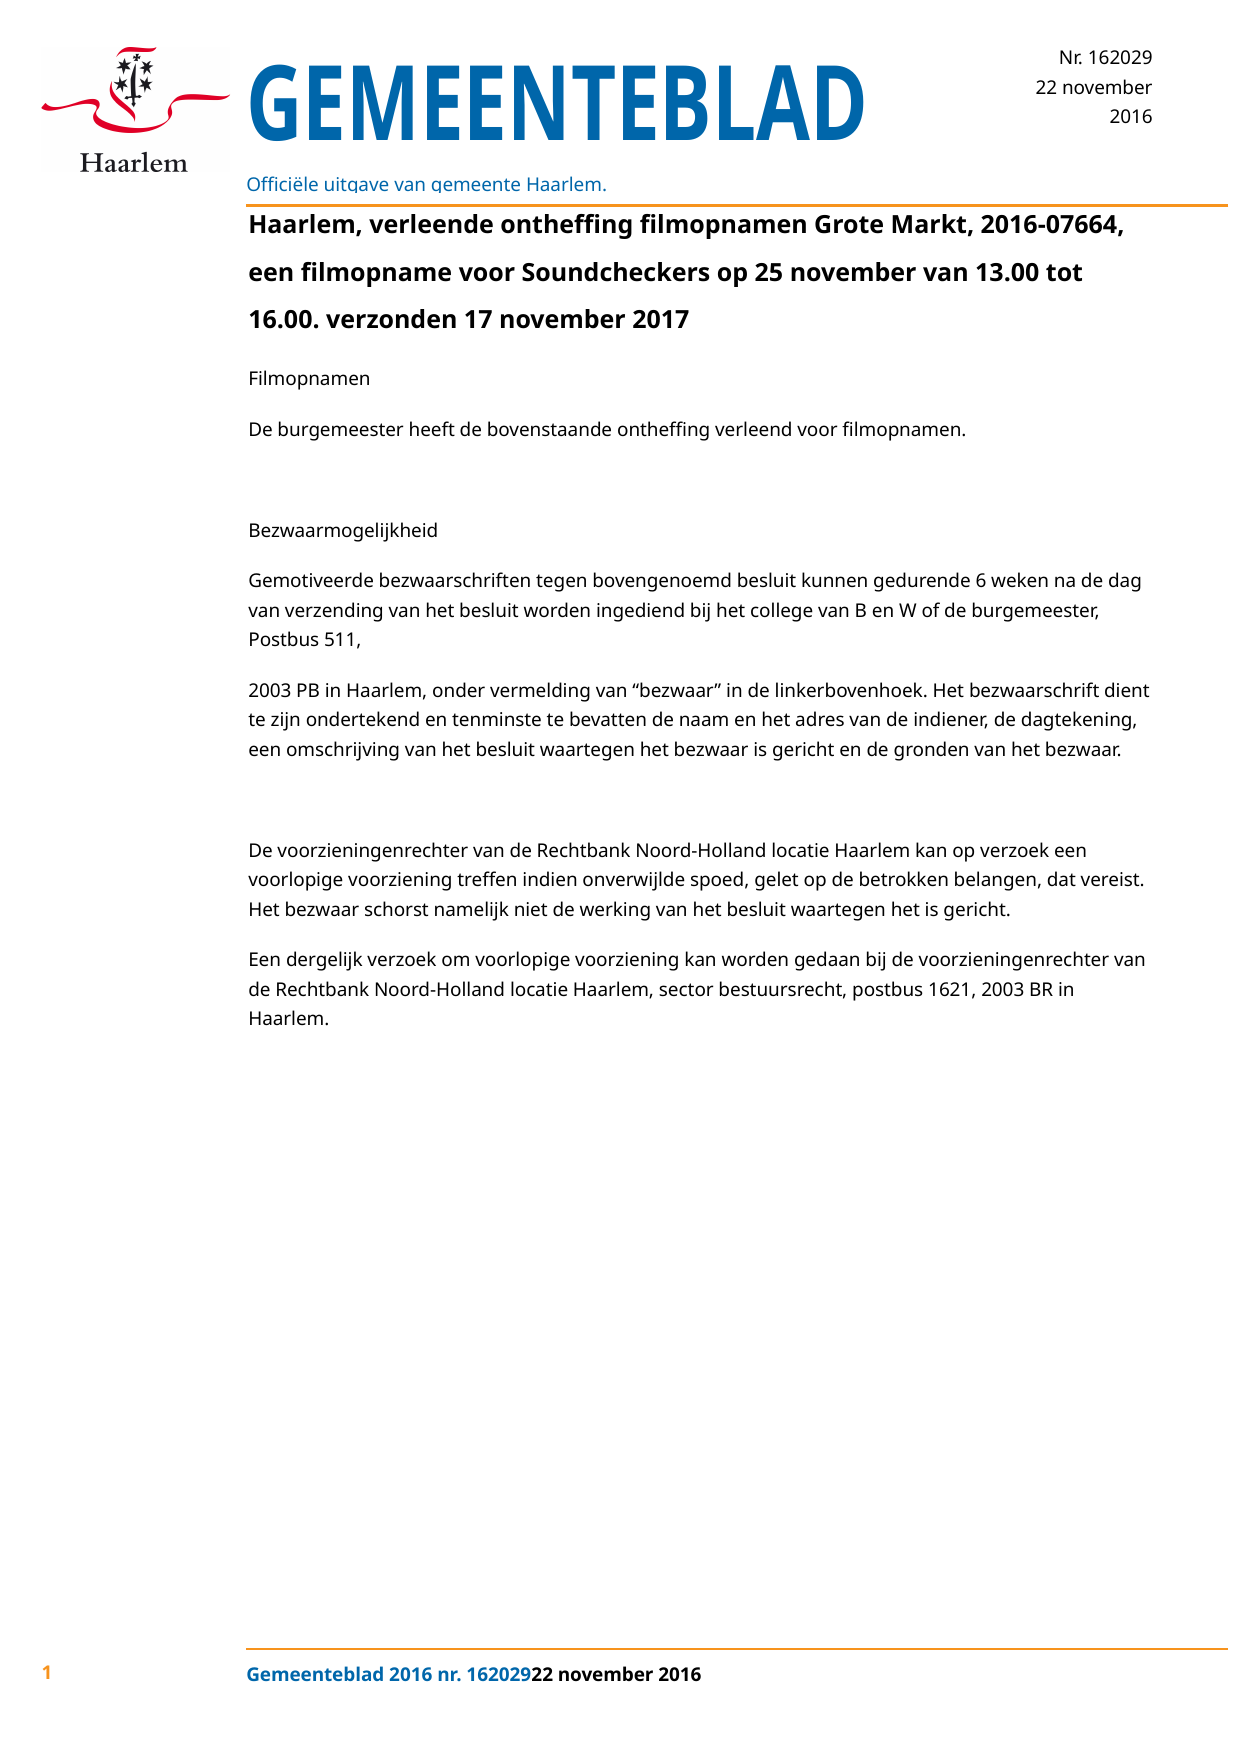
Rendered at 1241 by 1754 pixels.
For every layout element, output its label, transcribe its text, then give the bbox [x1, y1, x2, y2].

text Haarlem, verleende ontheffing filmopnamen Grote Markt, 2016-07664, een filmopname voor Soundcheckers op 25 november van 13.00 tot 16.00. verzonden 17 november 2017 [248, 207, 1152, 336]
text De voorzieningenrechter van de Rechtbank Noord-Holland locatie Haarlem kan op verzoek een voorlopige voorziening treffen indien onverwijlde spoed, gelet op de betrokken belangen, dat vereist. Het bezwaar schorst namelijk niet de werking van het besluit waartegen het is gericht. [248, 837, 1152, 922]
picture [41, 47, 231, 172]
text 2003 PB in Haarlem, onder vermelding van “bezwaar” in de linkerbovenhoek. Het bezwaarschrift dient te zijn ondertekend en tenminste te bevatten de naam en het adres van de indiener, de dagtekening, een omschrijving van het besluit waartegen het bezwaar is gericht en de gronden van het bezwaar. [248, 677, 1152, 762]
text Een dergelijk verzoek om voorlopige voorziening kan worden gedaan bij de voorzieningenrechter van de Rechtbank Noord-Holland locatie Haarlem, sector bestuursrecht, postbus 1621, 2003 BR in Haarlem. [248, 946, 1152, 1031]
text De burgemeester heeft de bovenstaande ontheffing verleend voor filmopnamen. [248, 416, 1152, 442]
text Bezwaarmogelijkheid [248, 517, 1152, 542]
text Gemotiveerde bezwaarschriften tegen bovengenoemd besluit kunnen gedurende 6 weken na de dag van verzending van het besluit worden ingediend bij het college van B en W of de burgemeester, Postbus 511, [248, 567, 1152, 652]
text Filmopnamen [248, 366, 1152, 391]
